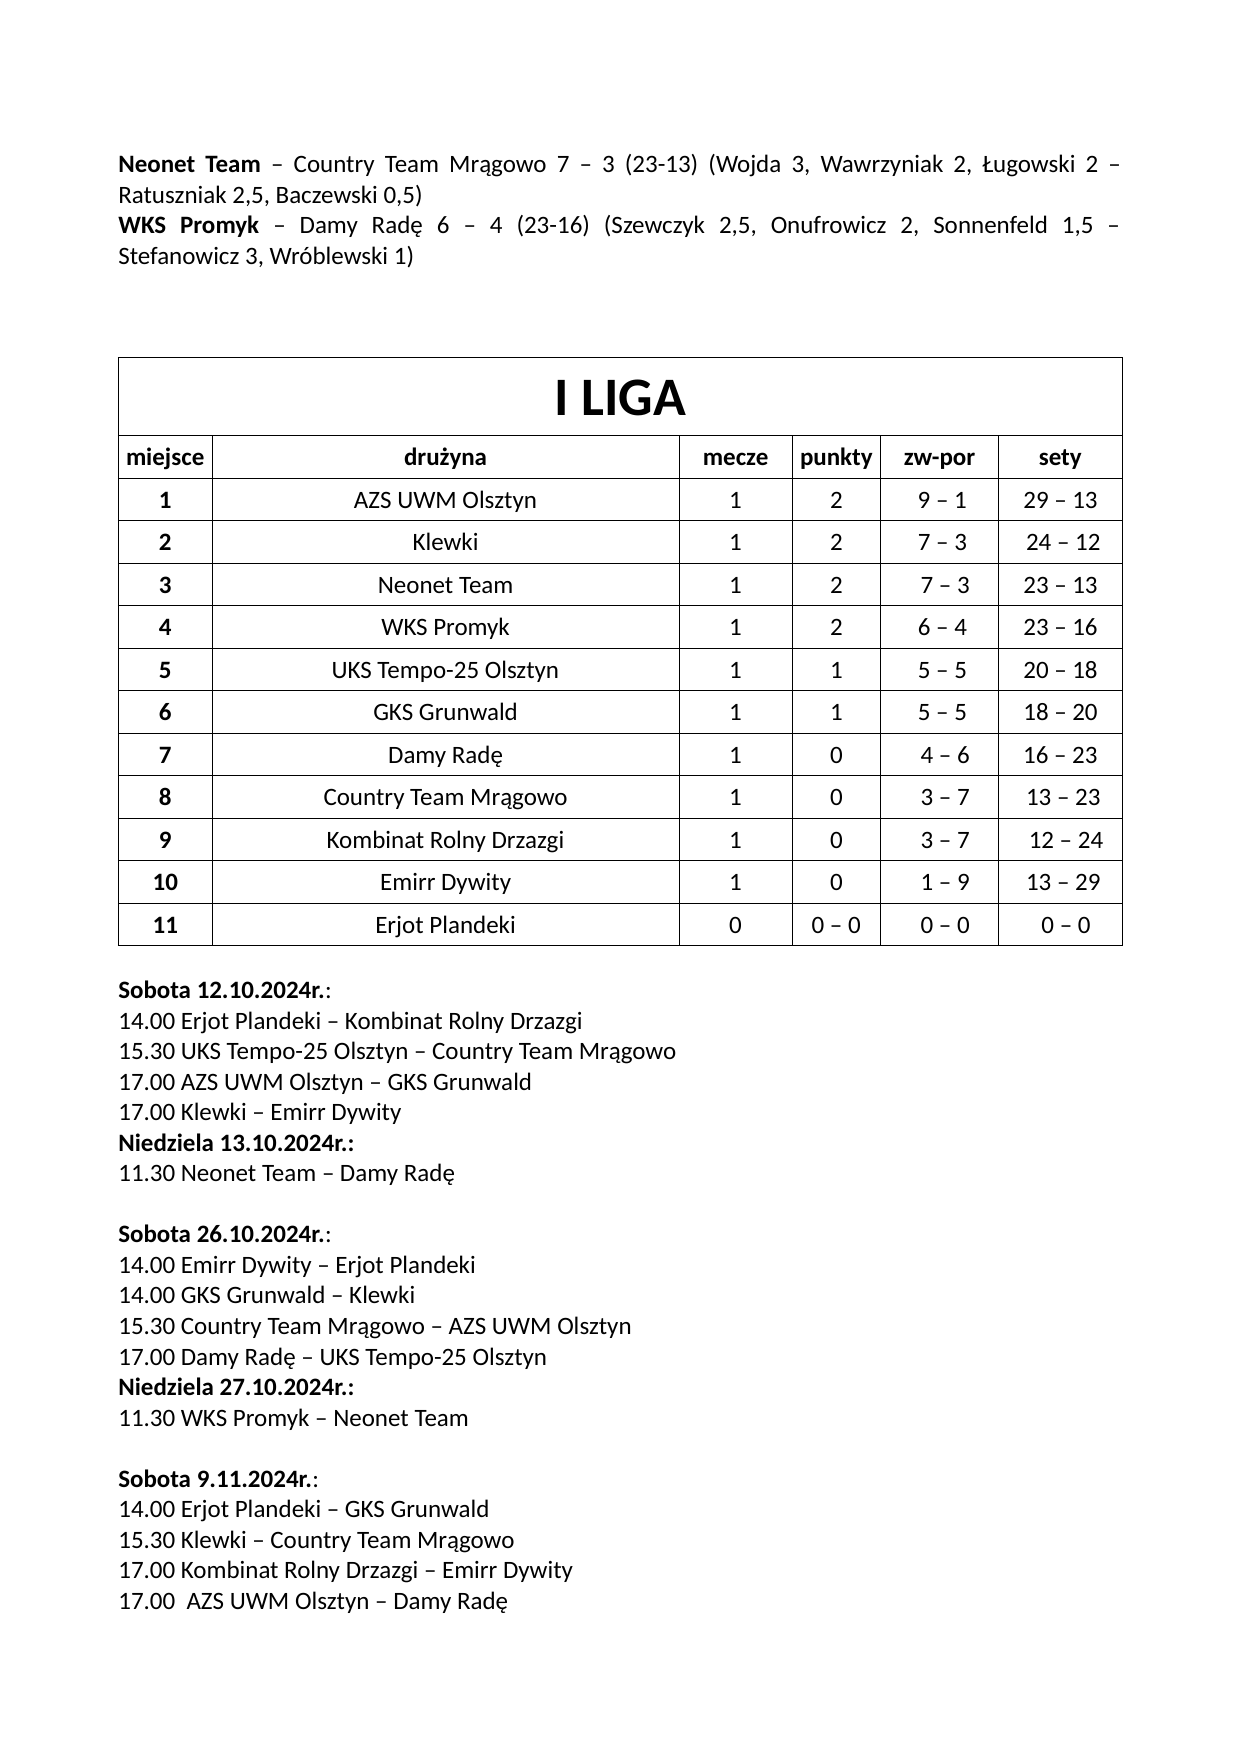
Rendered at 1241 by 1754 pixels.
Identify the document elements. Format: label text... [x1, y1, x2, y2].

table_cell zw-por [881, 436, 998, 478]
text 17.00 AZS UWM Olsztyn – GKS Grunwald [118, 1066, 1122, 1096]
table_cell 0 [793, 819, 880, 860]
text Sobota 12.10.2024r.: [118, 974, 1122, 1005]
table_cell 1 [119, 479, 212, 520]
text Sobota 26.10.2024r.: [118, 1218, 1122, 1249]
text WKS Promyk – Damy Radę 6 – 4 (23-16) (Szewczyk 2,5, Onufrowicz 2, Sonnenfeld 1,5 – Stefanowicz 3, Wróblewski 1) [118, 210, 1122, 271]
table_cell 3 [119, 564, 212, 605]
table_cell 9 [119, 819, 212, 860]
table_cell 24 – 12 [999, 521, 1122, 563]
table_cell 3 – 7 [881, 776, 998, 818]
table_cell Damy Radę [213, 734, 679, 775]
text 15.30 Country Team Mrągowo – AZS UWM Olsztyn [118, 1310, 1122, 1341]
text 15.30 UKS Tempo-25 Olsztyn – Country Team Mrągowo [118, 1035, 1122, 1066]
text Sobota 9.11.2024r.: [118, 1463, 1122, 1493]
text 14.00 Erjot Plandeki – GKS Grunwald [118, 1493, 1122, 1524]
table_cell 7 – 3 [881, 521, 998, 563]
table_cell 1 [680, 564, 792, 605]
text Niedziela 27.10.2024r.: [118, 1371, 1122, 1402]
table_cell 5 – 5 [881, 691, 998, 733]
table_cell 2 [793, 479, 880, 520]
table_cell 4 [119, 606, 212, 648]
text Niedziela 13.10.2024r.: [118, 1127, 1122, 1157]
table_cell 20 – 18 [999, 649, 1122, 690]
table_cell 1 [793, 649, 880, 690]
table_cell 1 [680, 691, 792, 733]
text 17.00 Kombinat Rolny Drzazgi – Emirr Dywity [118, 1554, 1122, 1585]
table_cell 1 [680, 479, 792, 520]
text 17.00 Klewki – Emirr Dywity [118, 1096, 1122, 1127]
table_cell 18 – 20 [999, 691, 1122, 733]
table_cell miejsce [119, 436, 212, 478]
table_cell 0 – 0 [881, 904, 998, 945]
table_cell 1 [680, 819, 792, 860]
table_cell 23 – 16 [999, 606, 1122, 648]
table_header I LIGA [119, 358, 1122, 435]
table_cell Klewki [213, 521, 679, 563]
table_cell 0 [793, 861, 880, 903]
text 11.30 WKS Promyk – Neonet Team [118, 1402, 1122, 1432]
text Neonet Team – Country Team Mrągowo 7 – 3 (23-13) (Wojda 3, Wawrzyniak 2, Ługowski 2 – Ratuszniak 2,5, Baczewski 0,5) [118, 149, 1122, 210]
table_cell 0 – 0 [999, 904, 1122, 945]
table_cell drużyna [213, 436, 679, 478]
table_cell 0 [680, 904, 792, 945]
table_cell 1 [680, 606, 792, 648]
text 17.00 Damy Radę – UKS Tempo-25 Olsztyn [118, 1341, 1122, 1371]
table_cell 5 – 5 [881, 649, 998, 690]
table_cell punkty [793, 436, 880, 478]
text 17.00 AZS UWM Olsztyn – Damy Radę [118, 1585, 1122, 1615]
table_cell 7 [119, 734, 212, 775]
text 15.30 Klewki – Country Team Mrągowo [118, 1524, 1122, 1554]
table_cell 2 [793, 606, 880, 648]
text 14.00 GKS Grunwald – Klewki [118, 1279, 1122, 1310]
table_cell 6 – 4 [881, 606, 998, 648]
text 14.00 Emirr Dywity – Erjot Plandeki [118, 1249, 1122, 1279]
table_cell 6 [119, 691, 212, 733]
table_cell Emirr Dywity [213, 861, 679, 903]
table_cell 1 [680, 776, 792, 818]
table_cell 2 [119, 521, 212, 563]
table_cell 2 [793, 564, 880, 605]
table_cell 0 – 0 [793, 904, 880, 945]
table_cell GKS Grunwald [213, 691, 679, 733]
table_cell 23 – 13 [999, 564, 1122, 605]
table_cell 4 – 6 [881, 734, 998, 775]
text 14.00 Erjot Plandeki – Kombinat Rolny Drzazgi [118, 1005, 1122, 1035]
table_cell 1 [680, 521, 792, 563]
table_cell 1 [680, 734, 792, 775]
table_cell 5 [119, 649, 212, 690]
table_cell Country Team Mrągowo [213, 776, 679, 818]
table_cell 13 – 23 [999, 776, 1122, 818]
table_cell Erjot Plandeki [213, 904, 679, 945]
table_cell 11 [119, 904, 212, 945]
text 11.30 Neonet Team – Damy Radę [118, 1157, 1122, 1188]
table_cell Kombinat Rolny Drzazgi [213, 819, 679, 860]
table_cell 10 [119, 861, 212, 903]
table_cell 29 – 13 [999, 479, 1122, 520]
table_cell 1 [793, 691, 880, 733]
table_cell 13 – 29 [999, 861, 1122, 903]
table_cell mecze [680, 436, 792, 478]
table_cell 8 [119, 776, 212, 818]
table_cell 1 [680, 649, 792, 690]
table_cell UKS Tempo-25 Olsztyn [213, 649, 679, 690]
table_cell sety [999, 436, 1122, 478]
table_cell 2 [793, 521, 880, 563]
table_cell AZS UWM Olsztyn [213, 479, 679, 520]
table_cell 1 [680, 861, 792, 903]
table_cell 16 – 23 [999, 734, 1122, 775]
table_cell 1 – 9 [881, 861, 998, 903]
table_cell 0 [793, 734, 880, 775]
table_cell 0 [793, 776, 880, 818]
table_cell 7 – 3 [881, 564, 998, 605]
table_cell 3 – 7 [881, 819, 998, 860]
table_cell Neonet Team [213, 564, 679, 605]
table_cell 12 – 24 [999, 819, 1122, 860]
table_cell WKS Promyk [213, 606, 679, 648]
table_cell 9 – 1 [881, 479, 998, 520]
